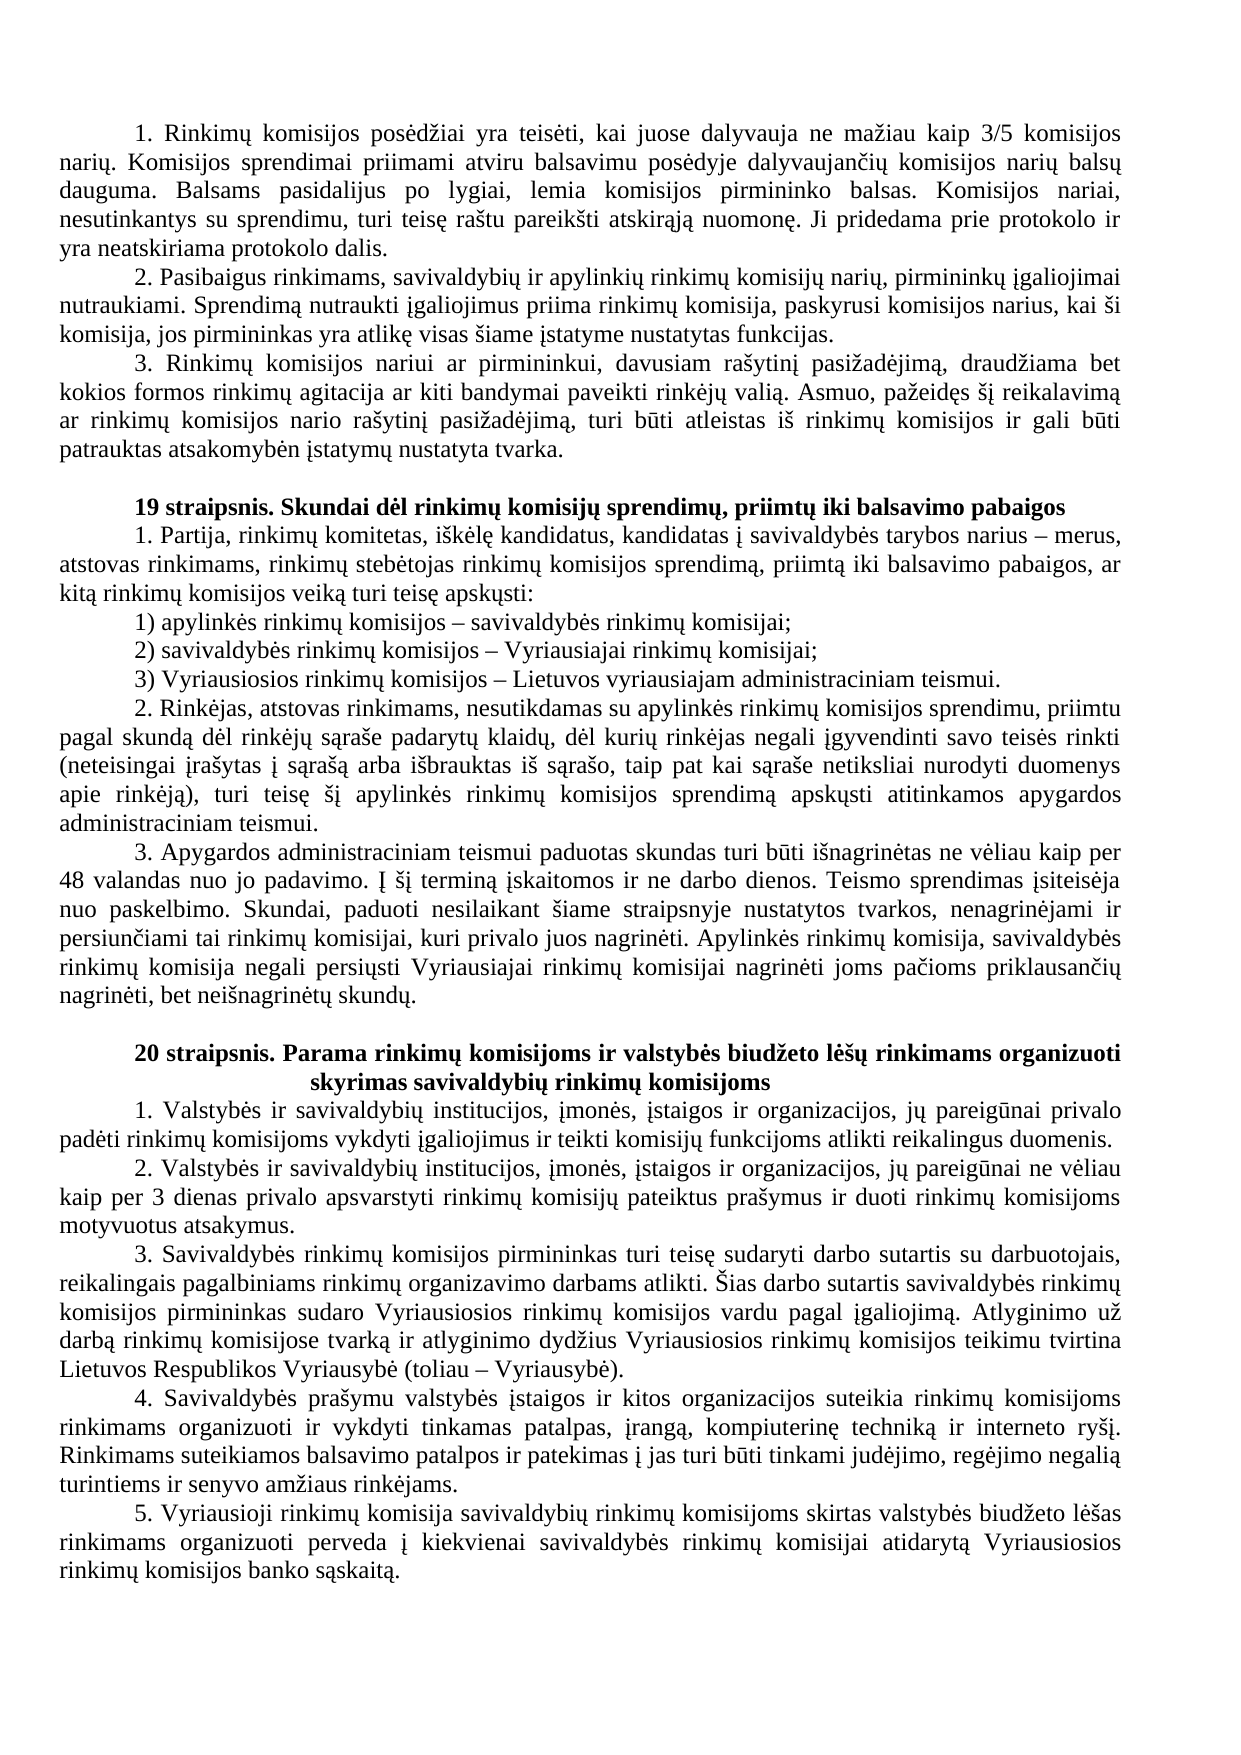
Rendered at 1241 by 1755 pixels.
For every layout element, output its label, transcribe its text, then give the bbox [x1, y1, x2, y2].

text 1. Partija, rinkimų komitetas, iškėlę kandidatus, kandidatas į savivaldybės tarybos narius – merus, atstovas rinkimams, rinkimų stebėtojas rinkimų komisijos sprendimą, priimtą iki balsavimo pabaigos, ar kitą rinkimų komisijos veiką turi teisę apskųsti: [59, 521, 1122, 607]
text 2) savivaldybės rinkimų komisijos – Vyriausiajai rinkimų komisijai; [59, 636, 1122, 664]
text 1. Rinkimų komisijos posėdžiai yra teisėti, kai juose dalyvauja ne mažiau kaip 3/5 komisijos narių. Komisijos sprendimai priimami atviru balsavimu posėdyje dalyvaujančių komisijos narių balsų dauguma. Balsams pasidalijus po lygiai, lemia komisijos pirmininko balsas. Komisijos nariai, nesutinkantys su sprendimu, turi teisę raštu pareikšti atskirąją nuomonę. Ji pridedama prie protokolo ir yra neatskiriama protokolo dalis. [59, 118, 1122, 262]
text 3. Apygardos administraciniam teismui paduotas skundas turi būti išnagrinėtas ne vėliau kaip per 48 valandas nuo jo padavimo. Į šį terminą įskaitomos ir ne darbo dienos. Teismo sprendimas įsiteisėja nuo paskelbimo. Skundai, paduoti nesilaikant šiame straipsnyje nustatytos tvarkos, nenagrinėjami ir persiunčiami tai rinkimų komisijai, kuri privalo juos nagrinėti. Apylinkės rinkimų komisija, savivaldybės rinkimų komisija negali persiųsti Vyriausiajai rinkimų komisijai nagrinėti joms pačioms priklausančių nagrinėti, bet neišnagrinėtų skundų. [59, 837, 1122, 1009]
text 4. Savivaldybės prašymu valstybės įstaigos ir kitos organizacijos suteikia rinkimų komisijoms rinkimams organizuoti ir vykdyti tinkamas patalpas, įrangą, kompiuterinę techniką ir interneto ryšį. Rinkimams suteikiamos balsavimo patalpos ir patekimas į jas turi būti tinkami judėjimo, regėjimo negalią turintiems ir senyvo amžiaus rinkėjams. [59, 1383, 1122, 1498]
text 19 straipsnis. Skundai dėl rinkimų komisijų sprendimų, priimtų iki balsavimo pabaigos [134, 492, 1122, 521]
text 20 straipsnis. Parama rinkimų komisijoms ir valstybės biudžeto lėšų rinkimams organizuoti skyrimas savivaldybių rinkimų komisijoms [134, 1038, 1122, 1096]
text 2. Rinkėjas, atstovas rinkimams, nesutikdamas su apylinkės rinkimų komisijos sprendimu, priimtu pagal skundą dėl rinkėjų sąraše padarytų klaidų, dėl kurių rinkėjas negali įgyvendinti savo teisės rinkti (neteisingai įrašytas į sąrašą arba išbrauktas iš sąrašo, taip pat kai sąraše netiksliai nurodyti duomenys apie rinkėją), turi teisę šį apylinkės rinkimų komisijos sprendimą apskųsti atitinkamos apygardos administraciniam teismui. [59, 693, 1122, 837]
text 3) Vyriausiosios rinkimų komisijos – Lietuvos vyriausiajam administraciniam teismui. [59, 664, 1122, 693]
text 2. Pasibaigus rinkimams, savivaldybių ir apylinkių rinkimų komisijų narių, pirmininkų įgaliojimai nutraukiami. Sprendimą nutraukti įgaliojimus priima rinkimų komisija, paskyrusi komisijos narius, kai ši komisija, jos pirmininkas yra atlikę visas šiame įstatyme nustatytas funkcijas. [59, 262, 1122, 348]
text 5. Vyriausioji rinkimų komisija savivaldybių rinkimų komisijoms skirtas valstybės biudžeto lėšas rinkimams organizuoti perveda į kiekvienai savivaldybės rinkimų komisijai atidarytą Vyriausiosios rinkimų komisijos banko sąskaitą. [59, 1498, 1122, 1584]
text 1. Valstybės ir savivaldybių institucijos, įmonės, įstaigos ir organizacijos, jų pareigūnai privalo padėti rinkimų komisijoms vykdyti įgaliojimus ir teikti komisijų funkcijoms atlikti reikalingus duomenis. [59, 1096, 1122, 1153]
text 3. Rinkimų komisijos nariui ar pirmininkui, davusiam rašytinį pasižadėjimą, draudžiama bet kokios formos rinkimų agitacija ar kiti bandymai paveikti rinkėjų valią. Asmuo, pažeidęs šį reikalavimą ar rinkimų komisijos nario rašytinį pasižadėjimą, turi būti atleistas iš rinkimų komisijos ir gali būti patrauktas atsakomybėn įstatymų nustatyta tvarka. [59, 348, 1122, 463]
text 1) apylinkės rinkimų komisijos – savivaldybės rinkimų komisijai; [59, 607, 1122, 636]
text 3. Savivaldybės rinkimų komisijos pirmininkas turi teisę sudaryti darbo sutartis su darbuotojais, reikalingais pagalbiniams rinkimų organizavimo darbams atlikti. Šias darbo sutartis savivaldybės rinkimų komisijos pirmininkas sudaro Vyriausiosios rinkimų komisijos vardu pagal įgaliojimą. Atlyginimo už darbą rinkimų komisijose tvarką ir atlyginimo dydžius Vyriausiosios rinkimų komisijos teikimu tvirtina Lietuvos Respublikos Vyriausybė (toliau – Vyriausybė). [59, 1239, 1122, 1383]
text 2. Valstybės ir savivaldybių institucijos, įmonės, įstaigos ir organizacijos, jų pareigūnai ne vėliau kaip per 3 dienas privalo apsvarstyti rinkimų komisijų pateiktus prašymus ir duoti rinkimų komisijoms motyvuotus atsakymus. [59, 1153, 1122, 1239]
